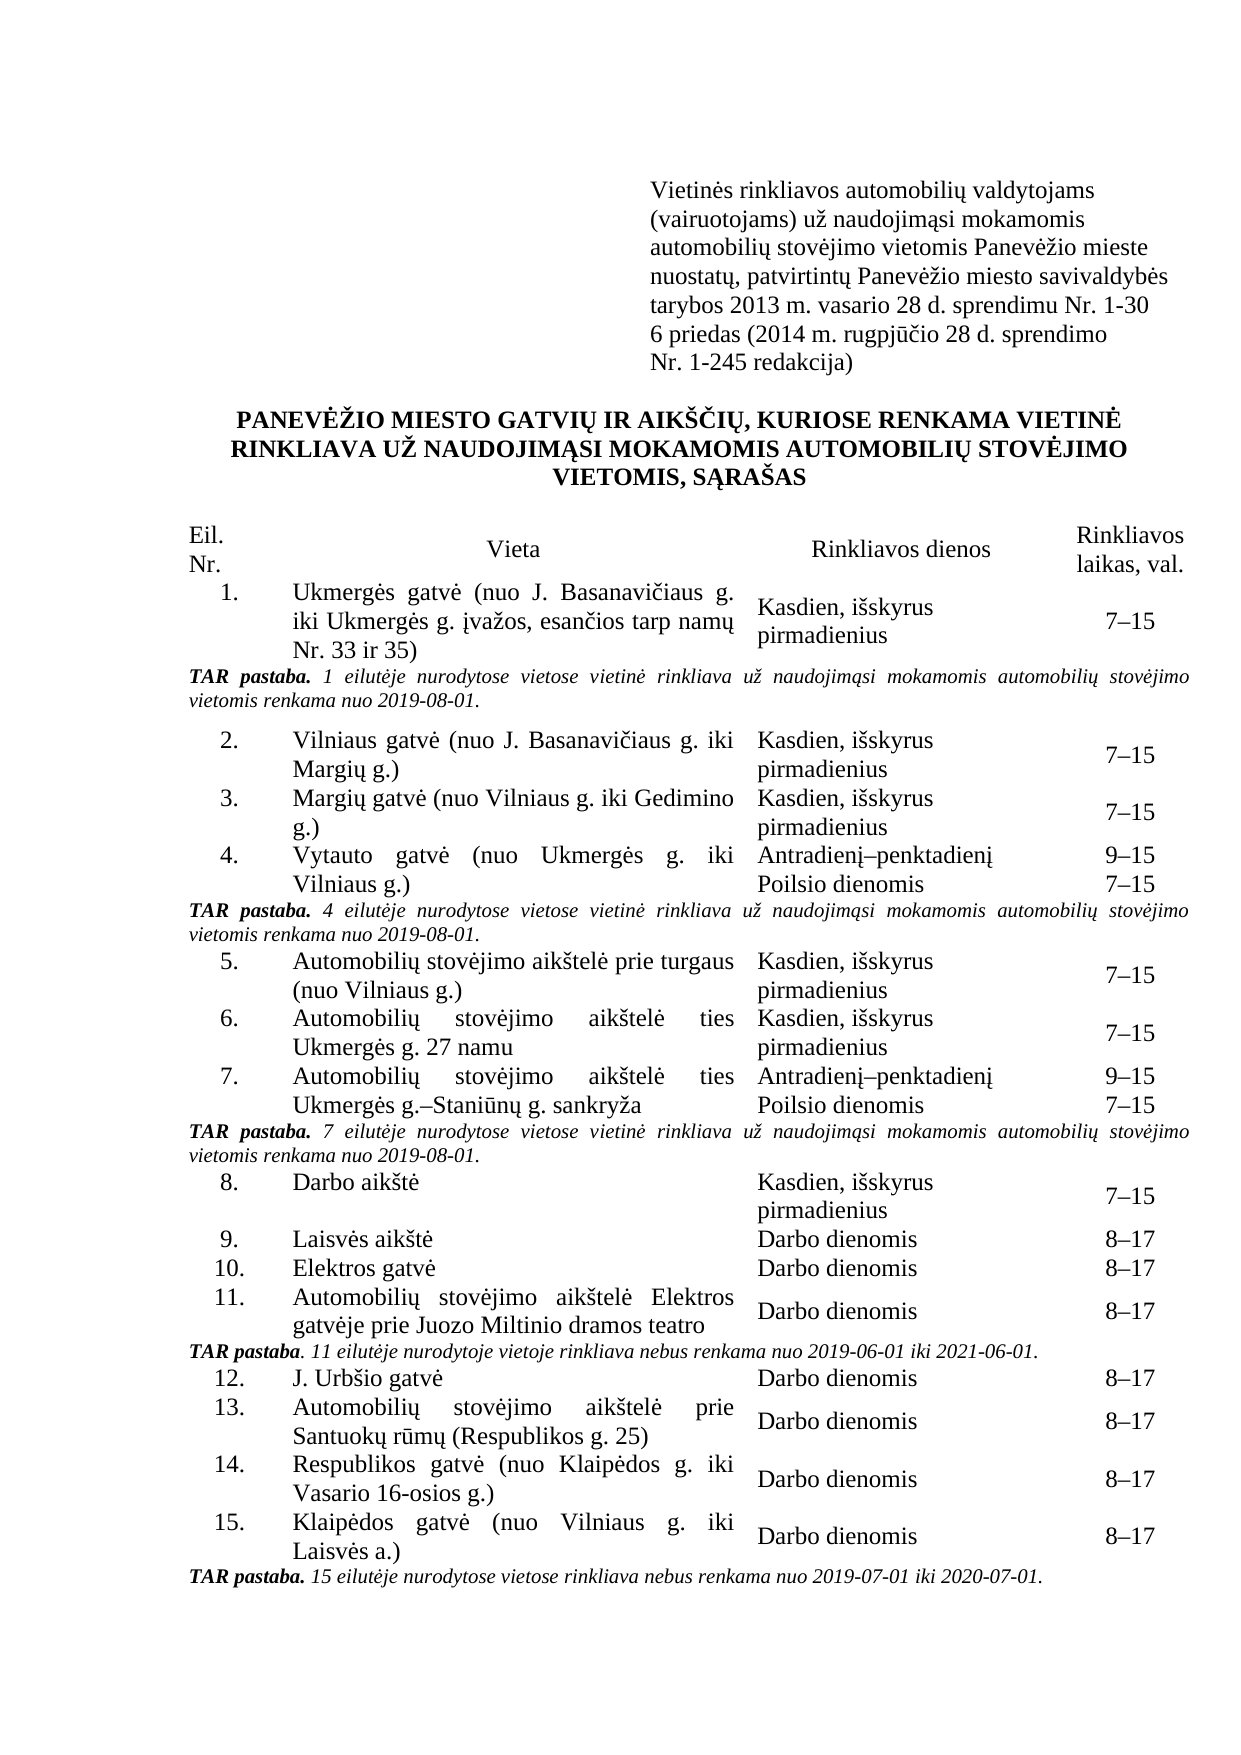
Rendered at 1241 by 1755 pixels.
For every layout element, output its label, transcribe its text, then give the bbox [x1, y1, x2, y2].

table_cell 1. [177, 578, 281, 664]
table_cell 7–15 [1056, 869, 1204, 898]
table_cell 4. [177, 840, 281, 898]
table_cell 3. [177, 783, 281, 840]
table_cell 6. [177, 1004, 281, 1061]
table_cell 8–17 [1056, 1253, 1204, 1282]
table_cell Automobilių stovėjimo aikštelė prie Santuokų rūmų (Respublikos g. 25) [281, 1392, 746, 1449]
table_cell 7–15 [1056, 1004, 1204, 1061]
text Vietinės rinkliavos automobilių valdytojams [650, 175, 1181, 204]
table_cell Darbo dienomis [746, 1392, 1056, 1449]
table_cell Poilsio dienomis [746, 1090, 1056, 1118]
table_cell Darbo dienomis [746, 1282, 1056, 1339]
table_cell Antradienį–penktadienį [746, 840, 1056, 869]
table_cell Klaipėdos gatvė (nuo Vilniaus g. iki Laisvės a.) [281, 1507, 746, 1564]
table_cell J. Urbšio gatvė [281, 1363, 746, 1392]
table_cell 14. [177, 1450, 281, 1507]
table_cell Ukmergės gatvė (nuo J. Basanavičiaus g. iki Ukmergės g. įvažos, esančios tarp namų Nr. 33 ir 35) [281, 578, 746, 664]
table_cell 8. [177, 1167, 281, 1224]
table_cell Darbo dienomis [746, 1450, 1056, 1507]
table_header Rinkliavos laikas, val. [1056, 520, 1204, 577]
table_header Eil. Nr. [177, 520, 281, 577]
table_cell 10. [177, 1253, 281, 1282]
table_cell Darbo dienomis [746, 1363, 1056, 1392]
text automobilių stovėjimo vietomis Panevėžio mieste [650, 232, 1181, 261]
table_cell TAR pastaba. 15 eilutėje nurodytose vietose rinkliava nebus renkama nuo 2019-07-01 iki 2020-07-01. [177, 1565, 1204, 1588]
table_cell 7–15 [1056, 783, 1204, 840]
text nuostatų, patvirtintų Panevėžio miesto savivaldybės [650, 261, 1181, 290]
table_cell 8–17 [1056, 1450, 1204, 1507]
table_cell 5. [177, 946, 281, 1003]
table_cell Kasdien, išskyrus pirmadienius [746, 946, 1056, 1003]
table_cell Darbo aikštė [281, 1167, 746, 1224]
table_cell Poilsio dienomis [746, 869, 1056, 898]
table_cell Vilniaus gatvė (nuo J. Basanavičiaus g. iki Margių g.) [281, 725, 746, 783]
table_cell 7–15 [1056, 1167, 1204, 1224]
text 6 priedas (2014 m. rugpjūčio 28 d. sprendimo [650, 319, 1181, 347]
table_cell Respublikos gatvė (nuo Klaipėdos g. iki Vasario 16-osios g.) [281, 1450, 746, 1507]
table_cell Elektros gatvė [281, 1253, 746, 1282]
table_cell 8–17 [1056, 1363, 1204, 1392]
table_cell 7–15 [1056, 946, 1204, 1003]
table_cell 9–15 [1056, 840, 1204, 869]
table_cell Kasdien, išskyrus pirmadienius [746, 1167, 1056, 1224]
table_cell Darbo dienomis [746, 1507, 1056, 1564]
table_cell Laisvės aikštė [281, 1224, 746, 1253]
table_cell 7–15 [1056, 725, 1204, 783]
table_cell 15. [177, 1507, 281, 1564]
table_cell Darbo dienomis [746, 1224, 1056, 1253]
table_cell 2. [177, 725, 281, 783]
table_header Rinkliavos dienos [746, 520, 1056, 577]
table_cell TAR pastaba. 7 eilutėje nurodytose vietose vietinė rinkliava už naudojimąsi mokamomis automobilių stovėjimo vietomis renkama nuo 2019-08-01. [177, 1119, 1204, 1167]
table_cell Automobilių stovėjimo aikštelė prie turgaus (nuo Vilniaus g.) [281, 946, 746, 1003]
table_cell Margių gatvė (nuo Vilniaus g. iki Gedimino g.) [281, 783, 746, 840]
text Nr. 1-245 redakcija) [650, 347, 1181, 376]
table_cell 7–15 [1056, 578, 1204, 664]
table_cell TAR pastaba. 1 eilutėje nurodytose vietose vietinė rinkliava už naudojimąsi mokamomis automobilių stovėjimo vietomis renkama nuo 2019-08-01. [177, 664, 1204, 725]
table_cell TAR pastaba. 11 eilutėje nurodytoje vietoje rinkliava nebus renkama nuo 2019-06-01 iki 2021-06-01. [177, 1339, 1204, 1363]
text (vairuotojams) už naudojimąsi mokamomis [650, 204, 1181, 232]
table_cell 8–17 [1056, 1224, 1204, 1253]
table_cell 13. [177, 1392, 281, 1449]
table_cell 7–15 [1056, 1090, 1204, 1118]
table_cell 9. [177, 1224, 281, 1253]
table_cell Automobilių stovėjimo aikštelė ties Ukmergės g. 27 namu [281, 1004, 746, 1061]
table_cell Kasdien, išskyrus pirmadienius [746, 578, 1056, 664]
table_cell Vytauto gatvė (nuo Ukmergės g. iki Vilniaus g.) [281, 840, 746, 898]
table_cell 11. [177, 1282, 281, 1339]
table_cell Kasdien, išskyrus pirmadienius [746, 725, 1056, 783]
table_cell 8–17 [1056, 1392, 1204, 1449]
table_cell Darbo dienomis [746, 1253, 1056, 1282]
table_cell 8–17 [1056, 1507, 1204, 1564]
text tarybos 2013 m. vasario 28 d. sprendimu Nr. 1-30 [650, 290, 1181, 319]
table_cell TAR pastaba. 4 eilutėje nurodytose vietose vietinė rinkliava už naudojimąsi mokamomis automobilių stovėjimo vietomis renkama nuo 2019-08-01. [177, 898, 1204, 946]
table_cell Kasdien, išskyrus pirmadienius [746, 1004, 1056, 1061]
table_cell Automobilių stovėjimo aikštelė ties Ukmergės g.–Staniūnų g. sankryža [281, 1061, 746, 1118]
table_cell 7. [177, 1061, 281, 1118]
table_cell 12. [177, 1363, 281, 1392]
table_cell 9–15 [1056, 1061, 1204, 1090]
table_cell Kasdien, išskyrus pirmadienius [746, 783, 1056, 840]
table_cell Automobilių stovėjimo aikštelė Elektros gatvėje prie Juozo Miltinio dramos teatro [281, 1282, 746, 1339]
table_cell Antradienį–penktadienį [746, 1061, 1056, 1090]
table_cell 8–17 [1056, 1282, 1204, 1339]
text PANEVĖŽIO MIESTO GATVIŲ IR AIKŠČIŲ, KURIOSE RENKAMA VIETINĖ RINKLIAVA UŽ NAUDOJIMĄSI MOKAMOMIS AUTOMOBILIŲ STOVĖJIMO VIETOMIS, SĄRAŠAS [177, 405, 1181, 491]
table_header Vieta [281, 520, 746, 577]
